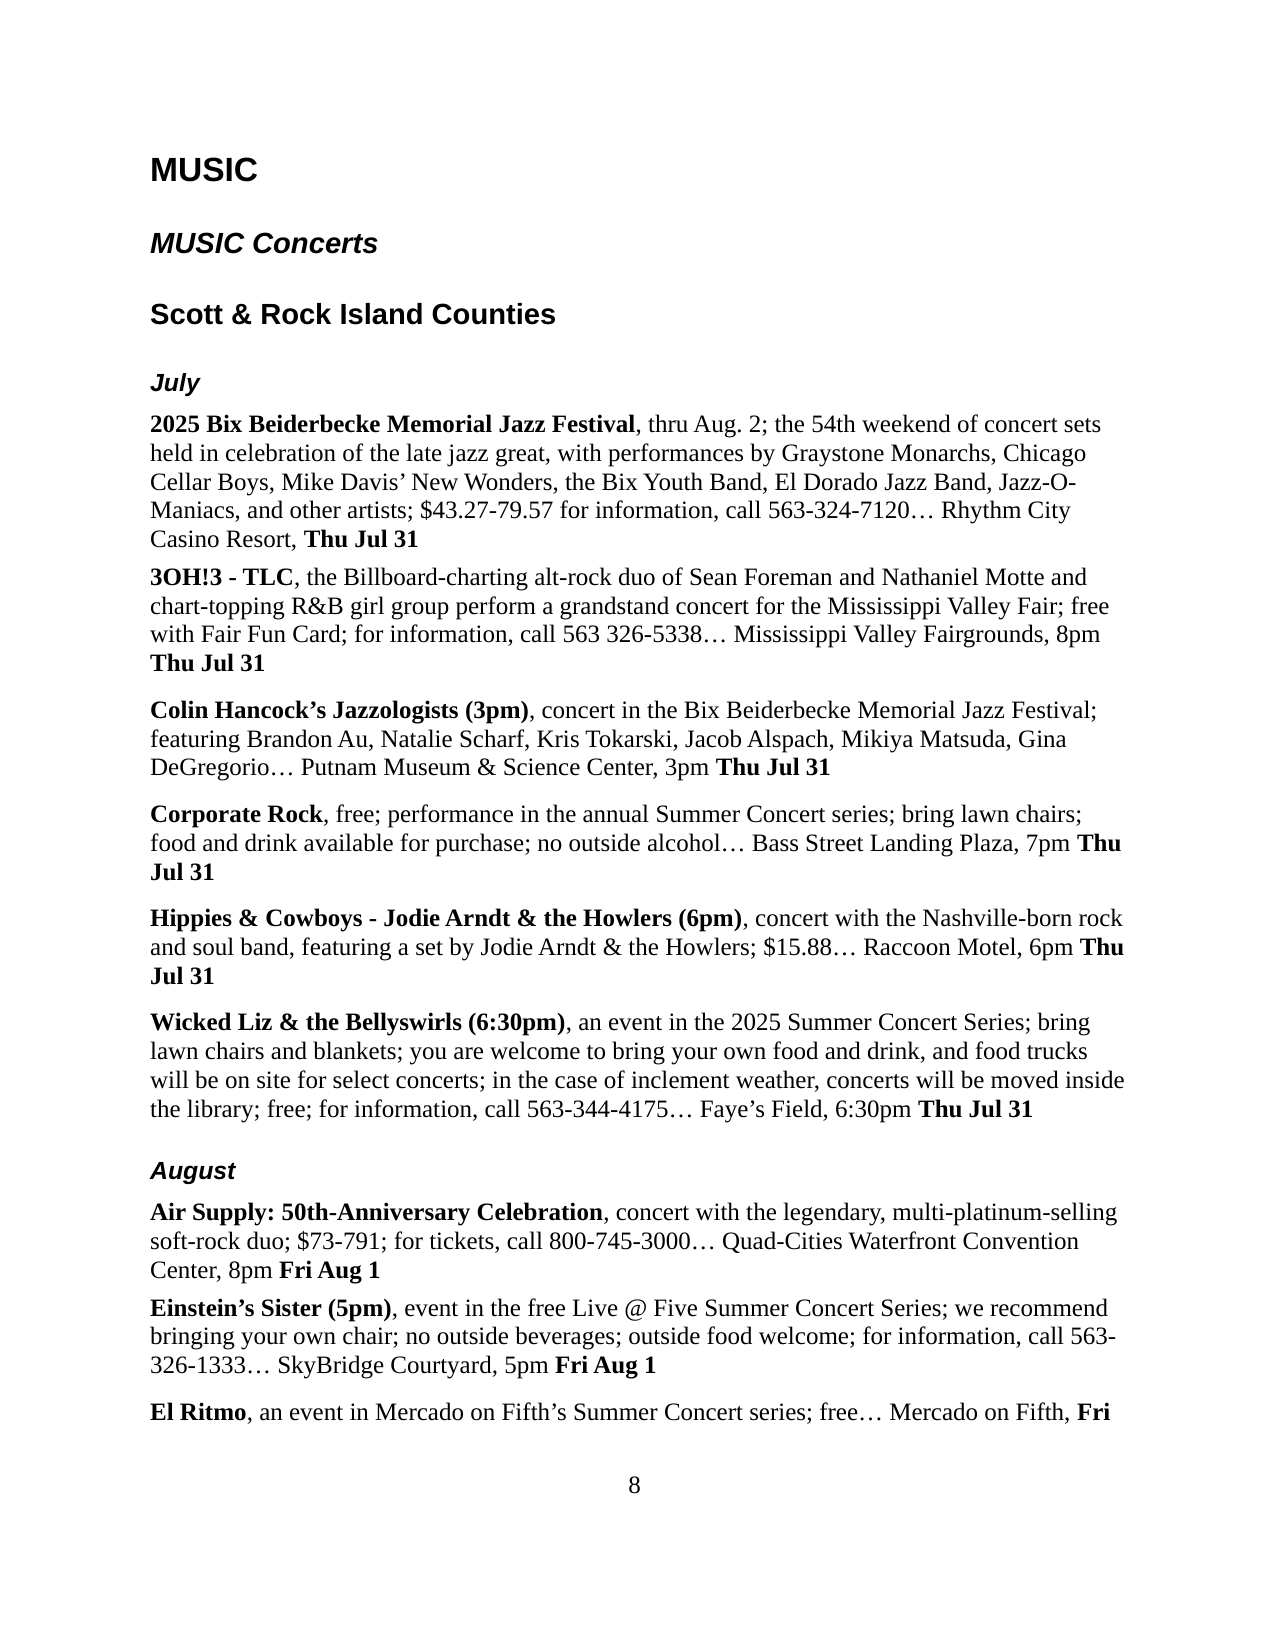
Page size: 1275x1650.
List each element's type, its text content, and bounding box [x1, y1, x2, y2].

subtitle August [150, 1156, 1125, 1185]
subtitle Scott & Rock Island Counties [150, 297, 1125, 331]
subtitle July [150, 368, 1125, 397]
text 2025 Bix Beiderbecke Memorial Jazz Festival, thru Aug. 2; the 54th weekend of concert sets held in celebration of the late jazz great, with performances by Graystone Monarchs, Chicago Cellar Boys, Mike Davis’ New Wonders, the Bix Youth Band, El Dorado Jazz Band, Jazz-O-Maniacs, and other artists; $43.27-79.57 for information, call 563-324-7120… Rhythm City Casino Resort, Thu Jul 31 [150, 409, 1125, 553]
text Corporate Rock, free; performance in the annual Summer Concert series; bring lawn chairs; food and drink available for purchase; no outside alcohol… Bass Street Landing Plaza, 7pm Thu Jul 31 [150, 799, 1125, 885]
text Hippies & Cowboys - Jodie Arndt & the Howlers (6pm), concert with the Nashville-born rock and soul band, featuring a set by Jodie Arndt & the Howlers; $15.88… Raccoon Motel, 6pm Thu Jul 31 [150, 903, 1125, 989]
text Einstein’s Sister (5pm), event in the free Live @ Five Summer Concert Series; we recommend bringing your own chair; no outside beverages; outside food welcome; for information, call 563-326-1333… SkyBridge Courtyard, 5pm Fri Aug 1 [150, 1293, 1125, 1379]
text Colin Hancock’s Jazzologists (3pm), concert in the Bix Beiderbecke Memorial Jazz Festival; featuring Brandon Au, Natalie Scharf, Kris Tokarski, Jacob Alspach, Mikiya Matsuda, Gina DeGregorio… Putnam Museum & Science Center, 3pm Thu Jul 31 [150, 695, 1125, 781]
text Wicked Liz & the Bellyswirls (6:30pm), an event in the 2025 Summer Concert Series; bring lawn chairs and blankets; you are welcome to bring your own food and drink, and food trucks will be on site for select concerts; in the case of inclement weather, concerts will be moved inside the library; free; for information, call 563-344-4175… Faye’s Field, 6:30pm Thu Jul 31 [150, 1007, 1125, 1122]
subtitle MUSIC Concerts [150, 226, 1125, 260]
text El Ritmo, an event in Mercado on Fifth’s Summer Concert series; free… Mercado on Fifth, Fri [150, 1397, 1125, 1426]
subtitle MUSIC [150, 150, 1125, 189]
text Air Supply: 50th-Anniversary Celebration, concert with the legendary, multi-platinum-selling soft-rock duo; $73-791; for tickets, call 800-745-3000… Quad-Cities Waterfront Convention Center, 8pm Fri Aug 1 [150, 1197, 1125, 1284]
text 3OH!3 - TLC, the Billboard-charting alt-rock duo of Sean Foreman and Nathaniel Motte and chart-topping R&B girl group perform a grandstand concert for the Mississippi Valley Fair; free with Fair Fun Card; for information, call 563 326-5338… Mississippi Valley Fairgrounds, 8pm Thu Jul 31 [150, 562, 1125, 677]
